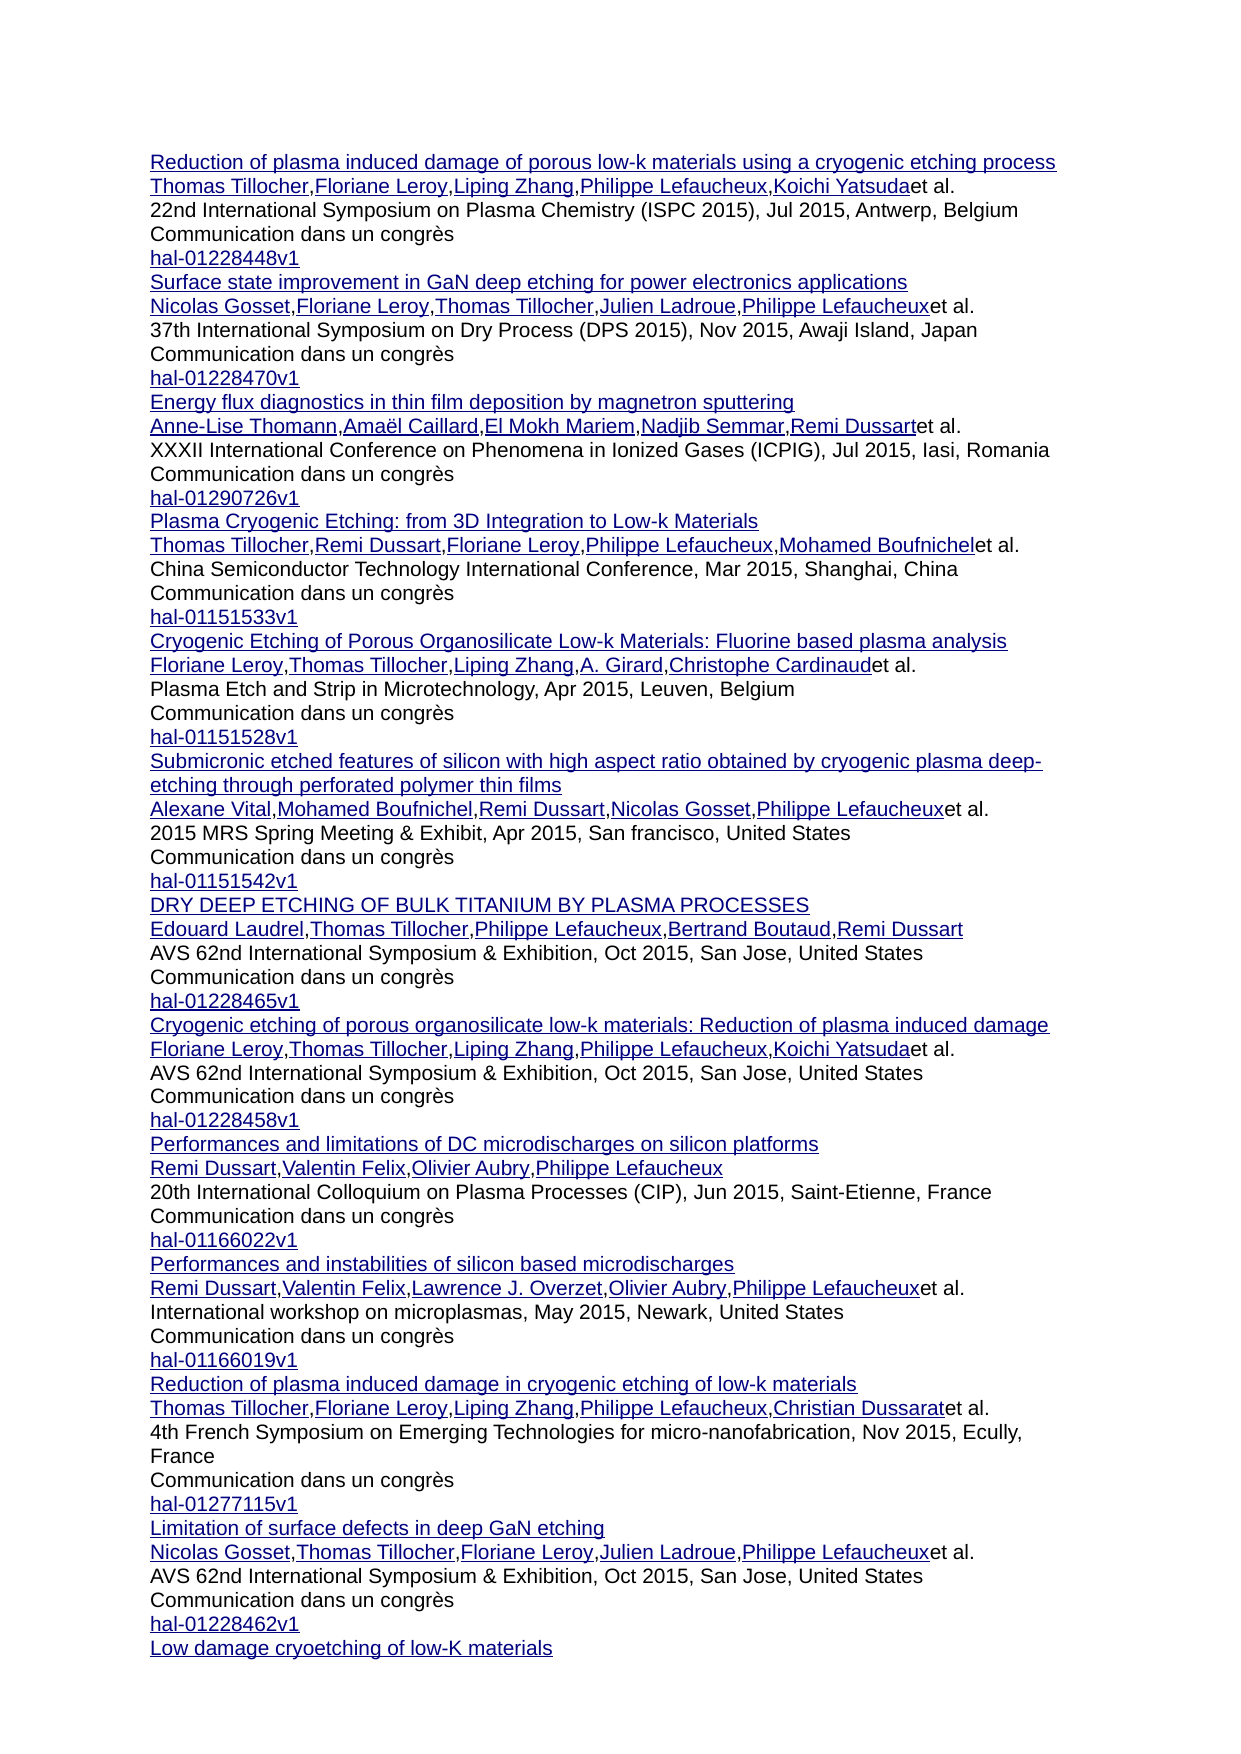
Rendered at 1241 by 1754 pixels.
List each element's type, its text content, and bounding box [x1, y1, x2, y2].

table_cell Cryogenic Etching of Porous Organosilicate Low-k Materials: Fluorine based plasma analysis Floriane Leroy,Thomas Tillocher,Liping Zhang,A. Girard,Christophe Cardinaudet al. Plasma Etch and Strip in Microtechnology, Apr 2015, Leuven, Belgium Communication dans un congrès hal-01151528v1 [150, 629, 1090, 749]
table_cell Performances and limitations of DC microdischarges on silicon platforms Remi Dussart,Valentin Felix,Olivier Aubry,Philippe Lefaucheux 20th International Colloquium on Plasma Processes (CIP), Jun 2015, Saint-Etienne, France Communication dans un congrès hal-01166022v1 [150, 1132, 1090, 1252]
table_cell Low damage cryoetching of low-K materials [150, 1635, 1090, 1659]
table_cell DRY DEEP ETCHING OF BULK TITANIUM BY PLASMA PROCESSES Edouard Laudrel,Thomas Tillocher,Philippe Lefaucheux,Bertrand Boutaud,Remi Dussart AVS 62nd International Symposium & Exhibition, Oct 2015, San Jose, United States Communication dans un congrès hal-01228465v1 [150, 893, 1090, 1012]
table_cell Plasma Cryogenic Etching: from 3D Integration to Low-k Materials Thomas Tillocher,Remi Dussart,Floriane Leroy,Philippe Lefaucheux,Mohamed Boufnichelet al. China Semiconductor Technology International Conference, Mar 2015, Shanghai, China Communication dans un congrès hal-01151533v1 [150, 509, 1090, 629]
table_cell Reduction of plasma induced damage of porous low-k materials using a cryogenic etching process Thomas Tillocher,Floriane Leroy,Liping Zhang,Philippe Lefaucheux,Koichi Yatsudaet al. 22nd International Symposium on Plasma Chemistry (ISPC 2015), Jul 2015, Antwerp, Belgium Communication dans un congrès hal-01228448v1 [150, 150, 1090, 270]
table_cell Performances and instabilities of silicon based microdischarges Remi Dussart,Valentin Felix,Lawrence J. Overzet,Olivier Aubry,Philippe Lefaucheuxet al. International workshop on microplasmas, May 2015, Newark, United States Communication dans un congrès hal-01166019v1 [150, 1252, 1090, 1372]
table_cell Energy flux diagnostics in thin film deposition by magnetron sputtering Anne-Lise Thomann,Amaël Caillard,El Mokh Mariem,Nadjib Semmar,Remi Dussartet al. XXXII International Conference on Phenomena in Ionized Gases (ICPIG), Jul 2015, Iasi, Romania Communication dans un congrès hal-01290726v1 [150, 390, 1090, 509]
table_cell Cryogenic etching of porous organosilicate low-k materials: Reduction of plasma induced damage Floriane Leroy,Thomas Tillocher,Liping Zhang,Philippe Lefaucheux,Koichi Yatsudaet al. AVS 62nd International Symposium & Exhibition, Oct 2015, San Jose, United States Communication dans un congrès hal-01228458v1 [150, 1013, 1090, 1132]
table_cell Reduction of plasma induced damage in cryogenic etching of low-k materials Thomas Tillocher,Floriane Leroy,Liping Zhang,Philippe Lefaucheux,Christian Dussaratet al. 4th French Symposium on Emerging Technologies for micro-nanofabrication, Nov 2015, Ecully, France Communication dans un congrès hal-01277115v1 [150, 1372, 1090, 1516]
table_cell Limitation of surface defects in deep GaN etching Nicolas Gosset,Thomas Tillocher,Floriane Leroy,Julien Ladroue,Philippe Lefaucheuxet al. AVS 62nd International Symposium & Exhibition, Oct 2015, San Jose, United States Communication dans un congrès hal-01228462v1 [150, 1516, 1090, 1635]
table_cell Submicronic etched features of silicon with high aspect ratio obtained by cryogenic plasma deep-etching through perforated polymer thin films Alexane Vital,Mohamed Boufnichel,Remi Dussart,Nicolas Gosset,Philippe Lefaucheuxet al. 2015 MRS Spring Meeting & Exhibit, Apr 2015, San francisco, United States Communication dans un congrès hal-01151542v1 [150, 749, 1090, 893]
table_cell Surface state improvement in GaN deep etching for power electronics applications Nicolas Gosset,Floriane Leroy,Thomas Tillocher,Julien Ladroue,Philippe Lefaucheuxet al. 37th International Symposium on Dry Process (DPS 2015), Nov 2015, Awaji Island, Japan Communication dans un congrès hal-01228470v1 [150, 270, 1090, 389]
